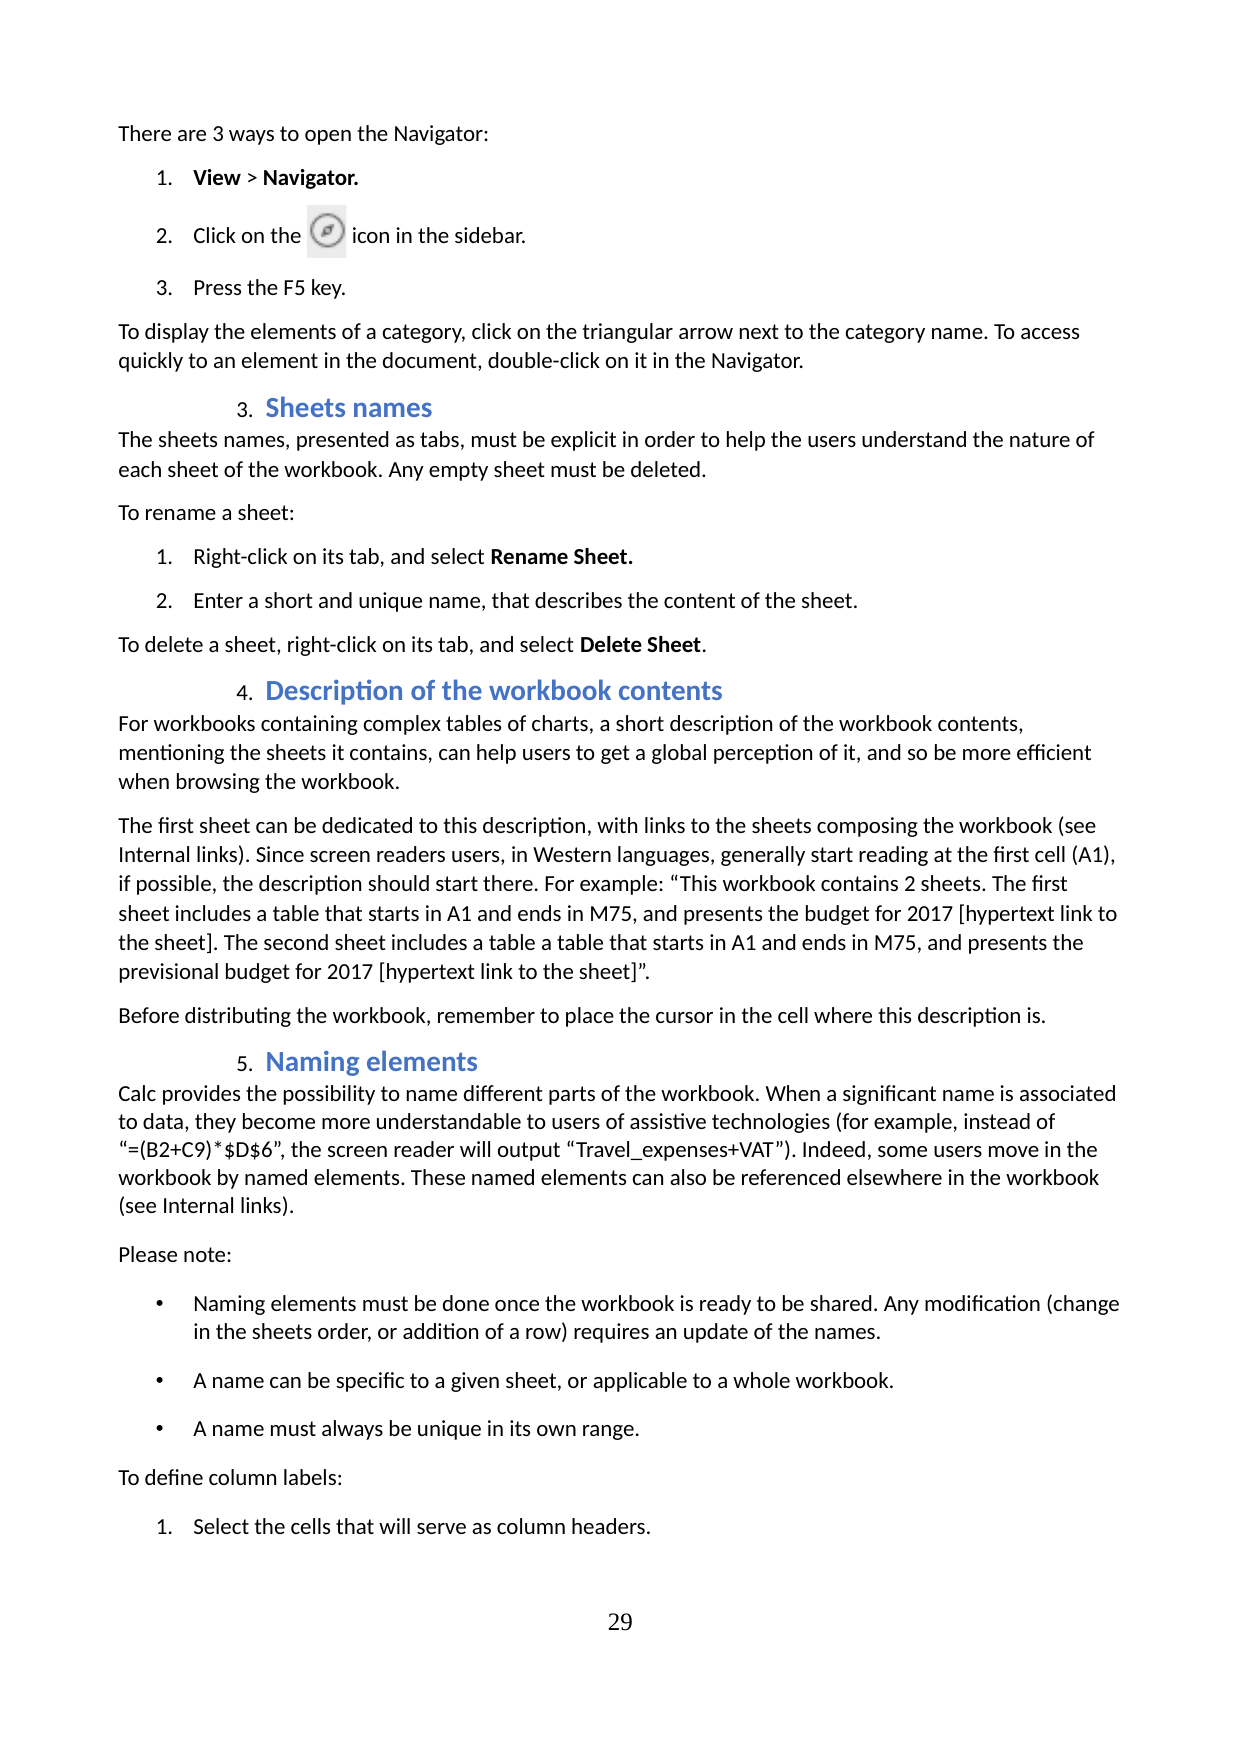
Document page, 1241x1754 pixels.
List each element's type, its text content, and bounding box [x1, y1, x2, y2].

list Enter a short and unique name, that describes the content of the sheet. [156, 585, 1122, 614]
text There are 3 ways to open the Navigator: [118, 118, 1122, 147]
list View > Navigator. [156, 162, 1122, 191]
text The sheets names, presented as tabs, must be explicit in order to help the users understand the nature of each sheet of the workbook. Any empty sheet must be deleted. [118, 424, 1122, 483]
text To rename a sheet: [118, 497, 1122, 527]
list Click on the icon in the sidebar. [156, 206, 306, 258]
text The first sheet can be dedicated to this description, with links to the sheets composing the workbook (see Internal links). Since screen readers users, in Western languages, generally start reading at the first cell (A1), if possible, the description should start there. For example: “This workbook contains 2 sheets. The first sheet includes a table that starts in A1 and ends in M75, and presents the budget for 2017 [hypertext link to the sheet]. The second sheet includes a table a table that starts in A1 and ends in M75, and presents the previsional budget for 2017 [hypertext link to the sheet]”. [118, 810, 1122, 985]
picture [306, 205, 347, 258]
list Right-click on its tab, and select Rename Sheet. [156, 541, 1122, 570]
text Please note: [118, 1240, 1122, 1268]
list Naming elements must be done once the workbook is ready to be shared. Any modification (change in the sheets order, or addition of a row) requires an update of the names. [156, 1289, 1122, 1345]
text To delete a sheet, right-click on its tab, and select Delete Sheet. [118, 629, 1122, 658]
text Calc provides the possibility to name different parts of the workbook. When a significant name is associated to data, they become more understandable to users of assistive technologies (for example, instead of “=(B2+C9)*$D$6”, the screen reader will output “Travel_expenses+VAT”). Indeed, some users move in the workbook by named elements. These named elements can also be referenced elsewhere in the workbook (see Internal links). [118, 1079, 1122, 1219]
list A name can be specific to a given sheet, or applicable to a whole workbook. [156, 1366, 1122, 1394]
text Before distributing the workbook, remember to place the cursor in the cell where this description is. [118, 1000, 1122, 1029]
list A name must always be unique in its own range. [156, 1414, 1122, 1443]
subtitle Sheets names [236, 389, 1122, 424]
text To define column labels: [118, 1463, 1122, 1491]
subtitle Naming elements [236, 1043, 1122, 1079]
text To display the elements of a category, click on the triangular arrow next to the category name. To access quickly to an element in the document, double-click on it in the Navigator. [118, 316, 1122, 374]
list Select the cells that will serve as column headers. [156, 1512, 1122, 1540]
text For workbooks containing complex tables of charts, a short description of the workbook contents, mentioning the sheets it contains, can help users to get a global perception of it, and so be more efficient when browsing the workbook. [118, 708, 1122, 796]
list Press the F5 key. [156, 272, 1122, 301]
subtitle Description of the workbook contents [236, 672, 1122, 708]
list Click on the icon in the sidebar. [347, 206, 1122, 258]
